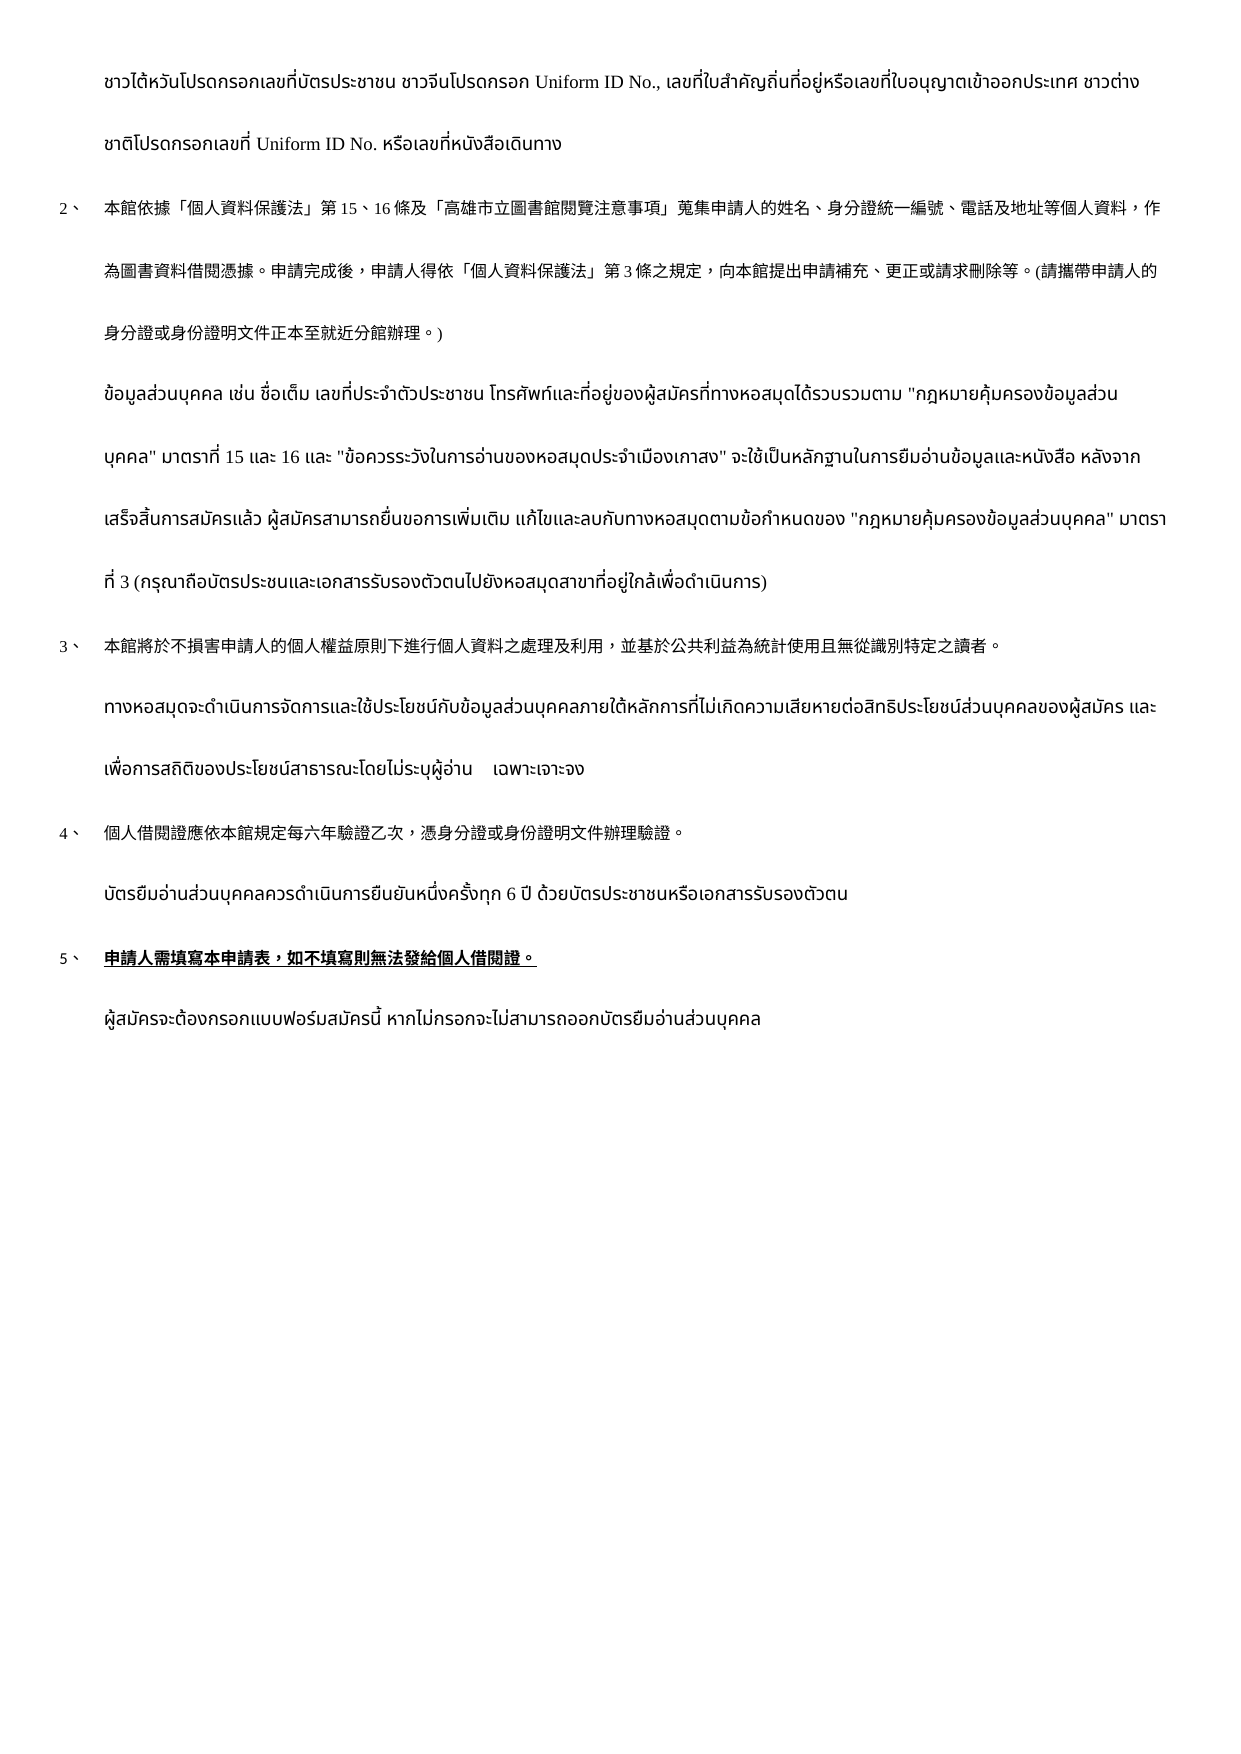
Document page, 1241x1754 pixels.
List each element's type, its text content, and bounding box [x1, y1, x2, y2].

list 本館將於不損害申請人的個人權益原則下進行個人資料之處理及利用，並基於公共利益為統計使用且無從識別特定之讀者。 [59, 603, 1167, 666]
list 本館依據「個人資料保護法」第15、16條及「高雄市立圖書館閱覽注意事項」蒐集申請人的姓名、身分證統一編號、電話及地址等個人資料，作為圖書資料借閱憑據。申請完成後，申請人得依「個人資料保護法」第3條之規定，向本館提出申請補充、更正或請求刪除等。(請攜帶申請人的身分證或身份證明文件正本至就近分館辦理。) [59, 166, 1167, 353]
list 申請人需填寫本申請表，如不填寫則無法發給個人借閱證。 [59, 916, 1167, 978]
text ชาวไต้หวันโปรดกรอกเลขที่บัตรประชาชน ชาวจีนโปรดกรอก Uniform ID No., เลขที่ใบสำคัญถิ่นที่อยู่หรือเลขที่ใบอนุญาตเข้าออกประเทศ ชาวต่างชาติโปรดกรอกเลขที่ Uniform ID No. หรือเลขที่หนังสือเดินทาง [59, 41, 1167, 166]
text ทางหอสมุดจะดำเนินการจัดการและใช้ประโยชน์กับข้อมูลส่วนบุคคลภายใต้หลักการที่ไม่เกิดความเสียหายต่อสิทธิประโยชน์ส่วนบุคคลของผู้สมัคร และเพื่อการสถิติของประโยชน์สาธารณะโดยไม่ระบุผู้อ่าน เฉพาะเจาะจง [103, 666, 1167, 791]
text ผู้สมัครจะต้องกรอกแบบฟอร์มสมัครนี้ หากไม่กรอกจะไม่สามารถออกบัตรยืมอ่านส่วนบุคคล [59, 978, 1167, 1041]
list 個人借閱證應依本館規定每六年驗證乙次，憑身分證或身份證明文件辦理驗證。 [59, 791, 1167, 853]
text บัตรยืมอ่านส่วนบุคคลควรดำเนินการยืนยันหนึ่งครั้งทุก 6 ปี ด้วยบัตรประชาชนหรือเอกสารรับรองตัวตน [59, 853, 1167, 916]
text ข้อมูลส่วนบุคคล เช่น ชื่อเต็ม เลขที่ประจำตัวประชาชน โทรศัพท์และที่อยู่ของผู้สมัครที่ทางหอสมุดได้รวบรวมตาม "กฎหมายคุ้มครองข้อมูลส่วนบุคคล" มาตราที่ 15 และ 16 และ "ข้อควรระวังในการอ่านของหอสมุดประจำเมืองเกาสง" จะใช้เป็นหลักฐานในการยืมอ่านข้อมูลและหนังสือ หลังจากเสร็จสิ้นการสมัครแล้ว ผู้สมัครสามารถยื่นขอการเพิ่มเติม แก้ไขและลบกับทางหอสมุดตามข้อกำหนดของ "กฎหมายคุ้มครองข้อมูลส่วนบุคคล" มาตราที่ 3 (กรุณาถือบัตรประชนและเอกสารรับรองตัวตนไปยังหอสมุดสาขาที่อยู่ใกล้เพื่อดำเนินการ) [103, 353, 1167, 603]
